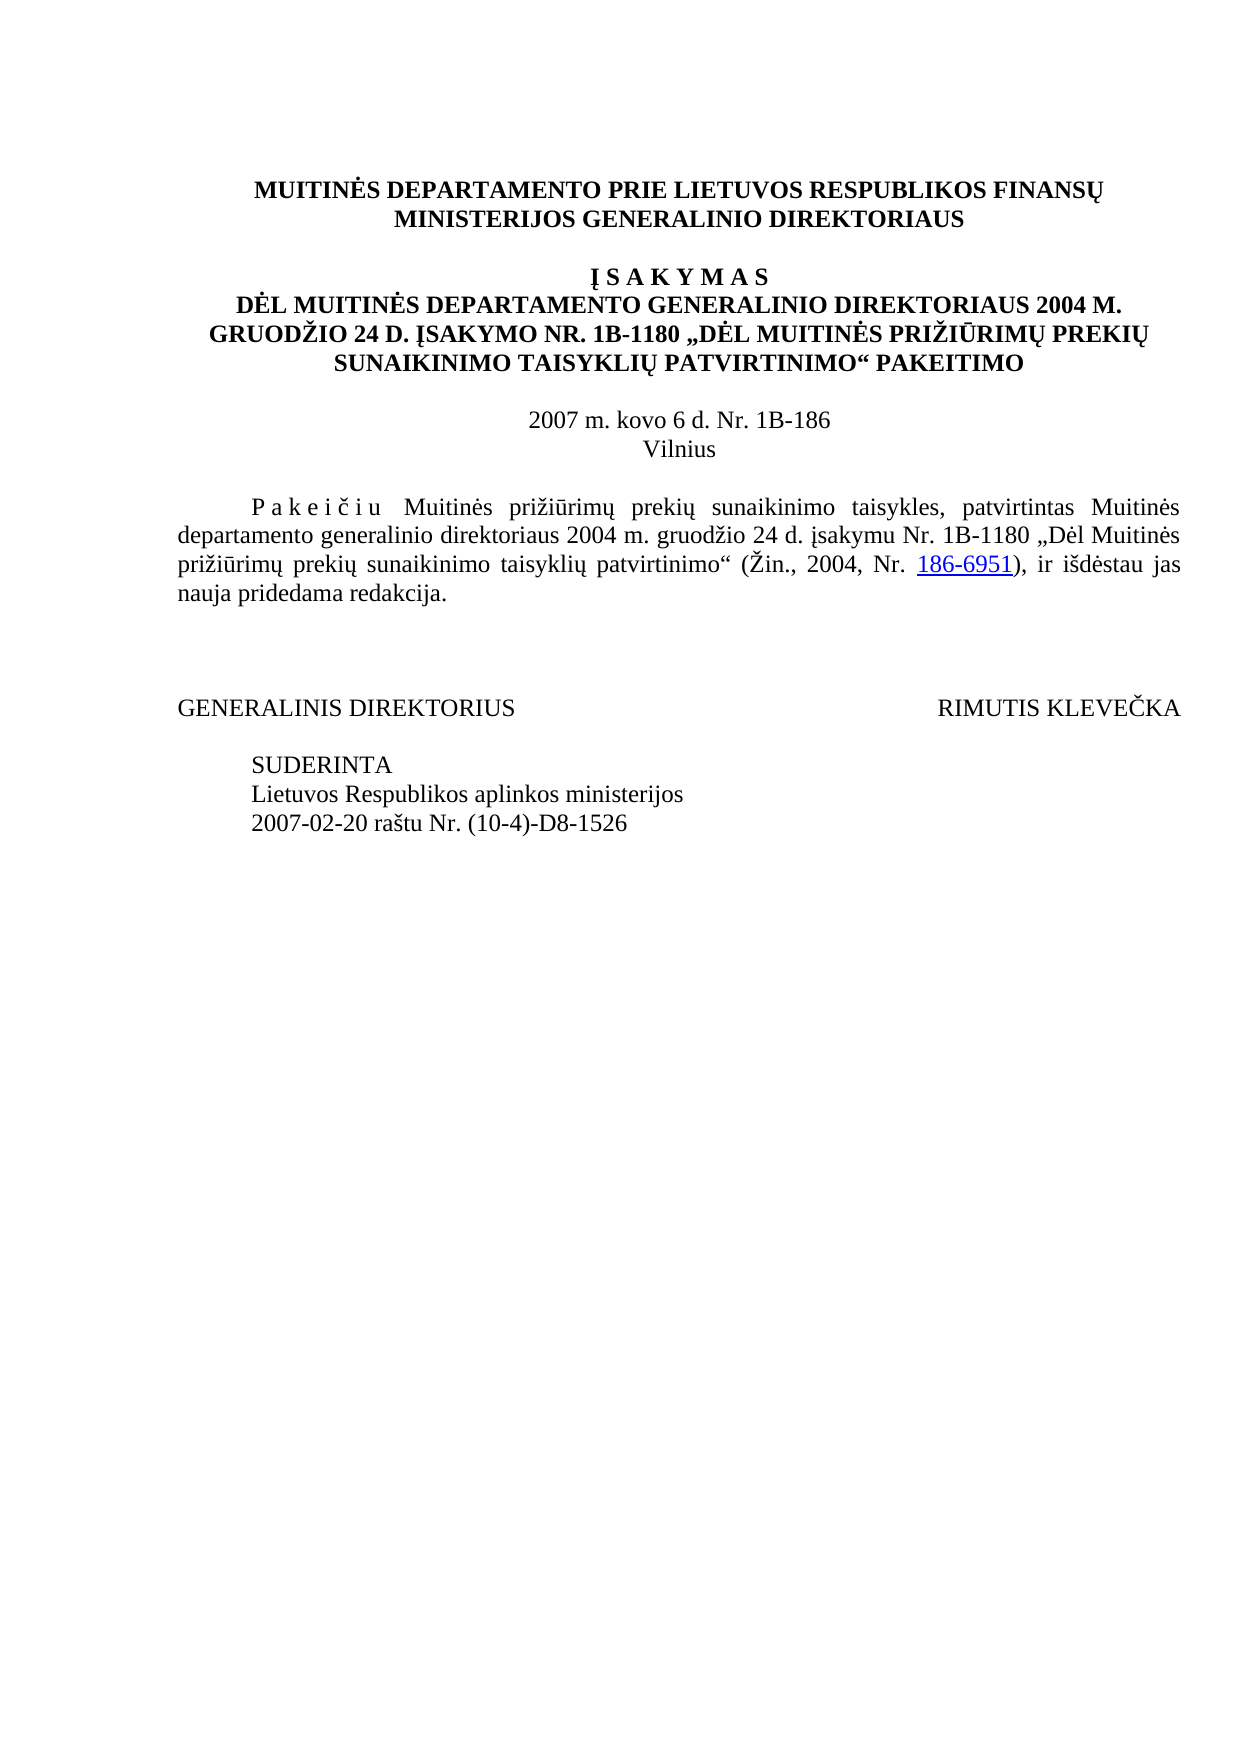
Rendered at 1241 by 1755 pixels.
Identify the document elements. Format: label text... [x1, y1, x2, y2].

text Vilnius [177, 434, 1181, 463]
text GENERALINIS DIREKTORIUS RIMUTIS KLEVEČKA [177, 693, 1181, 722]
text Lietuvos Respublikos aplinkos ministerijos [177, 779, 1181, 808]
text MUITINĖS DEPARTAMENTO PRIE LIETUVOS RESPUBLIKOS FINANSŲ MINISTERIJOS GENERALINIO DIREKTORIAUS [177, 176, 1181, 233]
text 2007 m. kovo 6 d. Nr. 1B-186 [177, 406, 1181, 434]
text SUDERINTA [177, 751, 1181, 779]
text Į S A K Y M A S [177, 262, 1181, 291]
text DĖL MUITINĖS DEPARTAMENTO GENERALINIO DIREKTORIAUS 2004 M. GRUODŽIO 24 D. ĮSAKYMO NR. 1B-1180 „DĖL MUITINĖS PRIŽIŪRIMŲ PREKIŲ SUNAIKINIMO TAISYKLIŲ PATVIRTINIMO“ PAKEITIMO [177, 291, 1181, 377]
text Pakeičiu Muitinės prižiūrimų prekių sunaikinimo taisykles, patvirtintas Muitinės departamento generalinio direktoriaus 2004 m. gruodžio 24 d. įsakymu Nr. 1B-1180 „Dėl Muitinės prižiūrimų prekių sunaikinimo taisyklių patvirtinimo“ (Žin., 2004, Nr. 186-6951), ir išdėstau jas nauja pridedama redakcija. [177, 492, 1181, 607]
text 2007-02-20 raštu Nr. (10-4)-D8-1526 [177, 808, 1181, 837]
